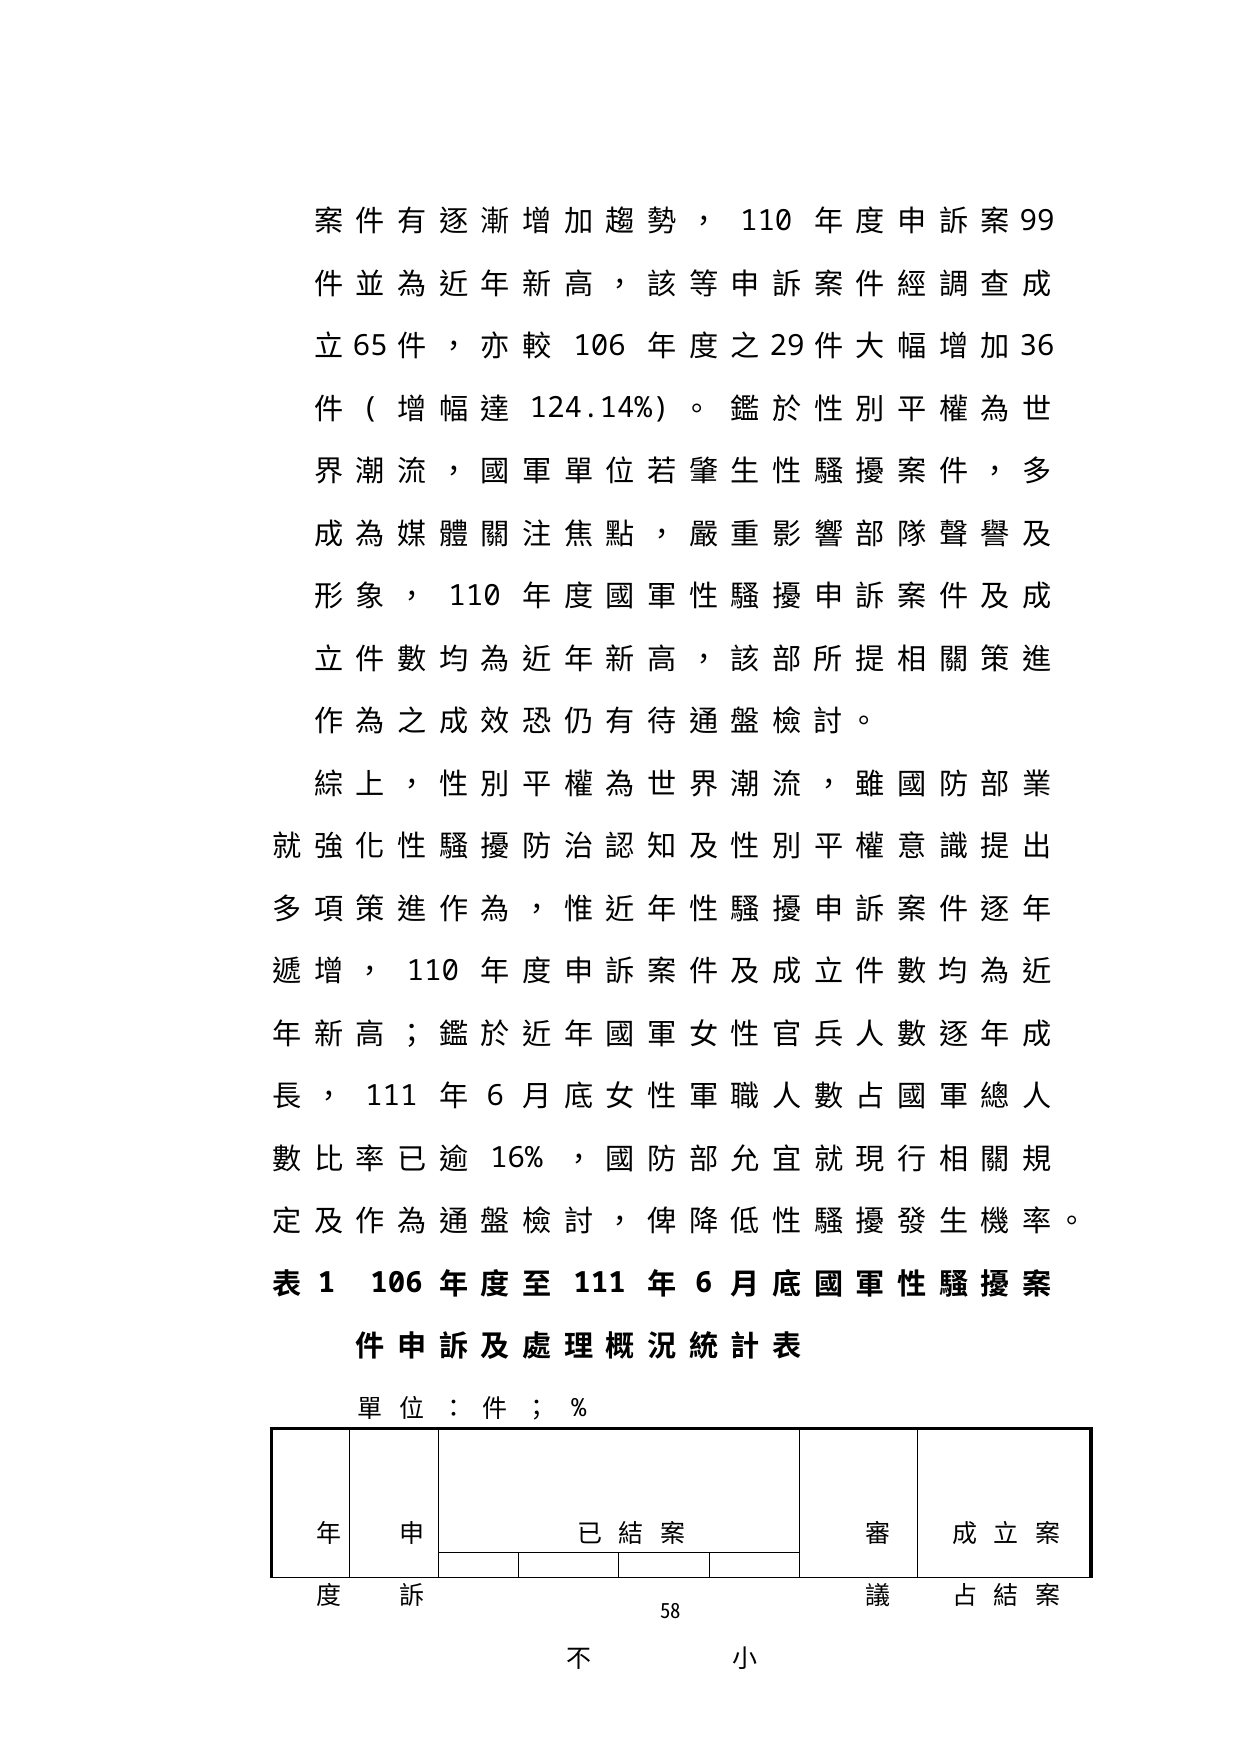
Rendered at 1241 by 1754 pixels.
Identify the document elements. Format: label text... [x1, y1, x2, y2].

table_cell 不成立 [519, 1553, 618, 1577]
table_header 年度 [273, 1430, 349, 1577]
table_header 成立案占結案數比率 [918, 1430, 1089, 1577]
text 綜上，性別平權為世界潮流，雖國防部業就強化性騷擾防治認知及性別平權意識提出多項策進作為，惟近年性騷擾申訴案件逐年遞增，110年度申訴案件及成立件數均為近年新高；鑑於近年國軍女性官兵人數逐年成長，111年6月底女性軍職人數占國軍總人數比率已逾16%，國防部允宜就現行相關規定及作為通盤檢討，俾降低性騷擾發生機率。 [242, 740, 1058, 1240]
table_header 已結案 [439, 1430, 799, 1552]
table_cell 成立 [439, 1553, 518, 1577]
table_header 申訴案件 [350, 1430, 438, 1577]
table_cell 撤銷 [619, 1553, 709, 1577]
table_header 審議中 [800, 1430, 917, 1577]
text 案件有逐漸增加趨勢，110年度申訴案99件並為近年新高，該等申訴案件經調查成立65件，亦較106年度之29件大幅增加36件(增幅達124.14%)。鑑於性別平權為世界潮流，國軍單位若肇生性騷擾案件，多成為媒體關注焦點，嚴重影響部隊聲譽及形象，110年度國軍性騷擾申訴案件及成立件數均為近年新高，該部所提相關策進作為之成效恐仍有待通盤檢討。 [271, 177, 1058, 740]
table_cell 小計 [710, 1553, 799, 1577]
text 表1 106年度至111年6月底國軍性騷擾案件申訴及處理概況統計表 單位：件；% [257, 1240, 1058, 1427]
